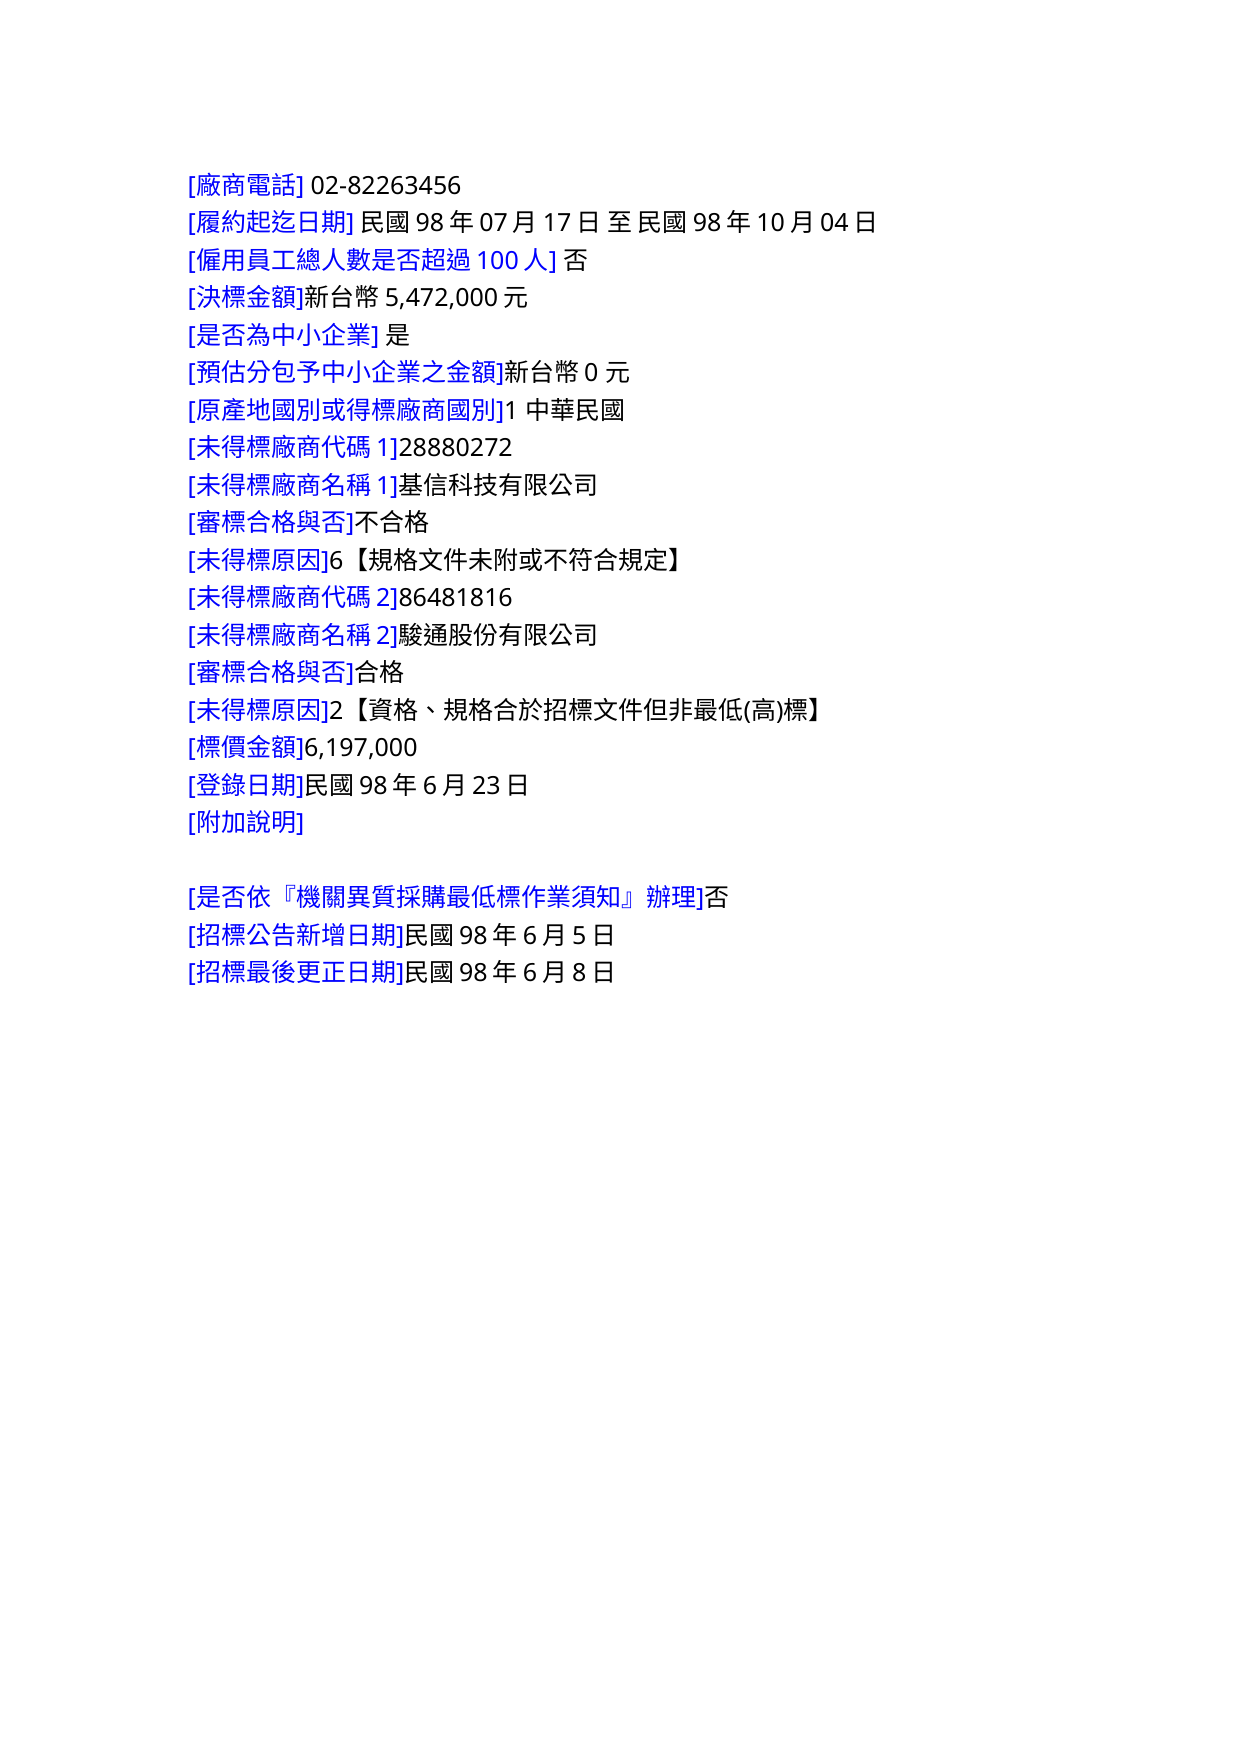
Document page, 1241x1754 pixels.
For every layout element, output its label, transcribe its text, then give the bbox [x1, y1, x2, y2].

text [廠商電話] 02-82263456 [履約起迄日期] 民國98年07月17日 至 民國98年10月04日 [僱用員工總人數是否超過100人] 否 [決標金額]新台幣 5,472,000元 [是否為中小企業] 是 [預估分包予中小企業之金額]新台幣0 元 [原產地國別或得標廠商國別]1 中華民國 [未得標廠商代碼1]28880272 [未得標廠商名稱1]基信科技有限公司 [審標合格與否]不合格 [未得標原因]6【規格文件未附或不符合規定】 [未得標廠商代碼2]86481816 [未得標廠商名稱2]駿通股份有限公司 [審標合格與否]合格 [未得標原因]2【資格、規格合於招標文件但非最低(高)標】 [標價金額]6,197,000 [登錄日期]民國98年6月23日 [附加說明] [是否依『機關異質採購最低標作業須知』辦理]否 [招標公告新增日期]民國98年6月5日 [招標最後更正日期]民國98年6月8日 [187, 164, 1053, 989]
